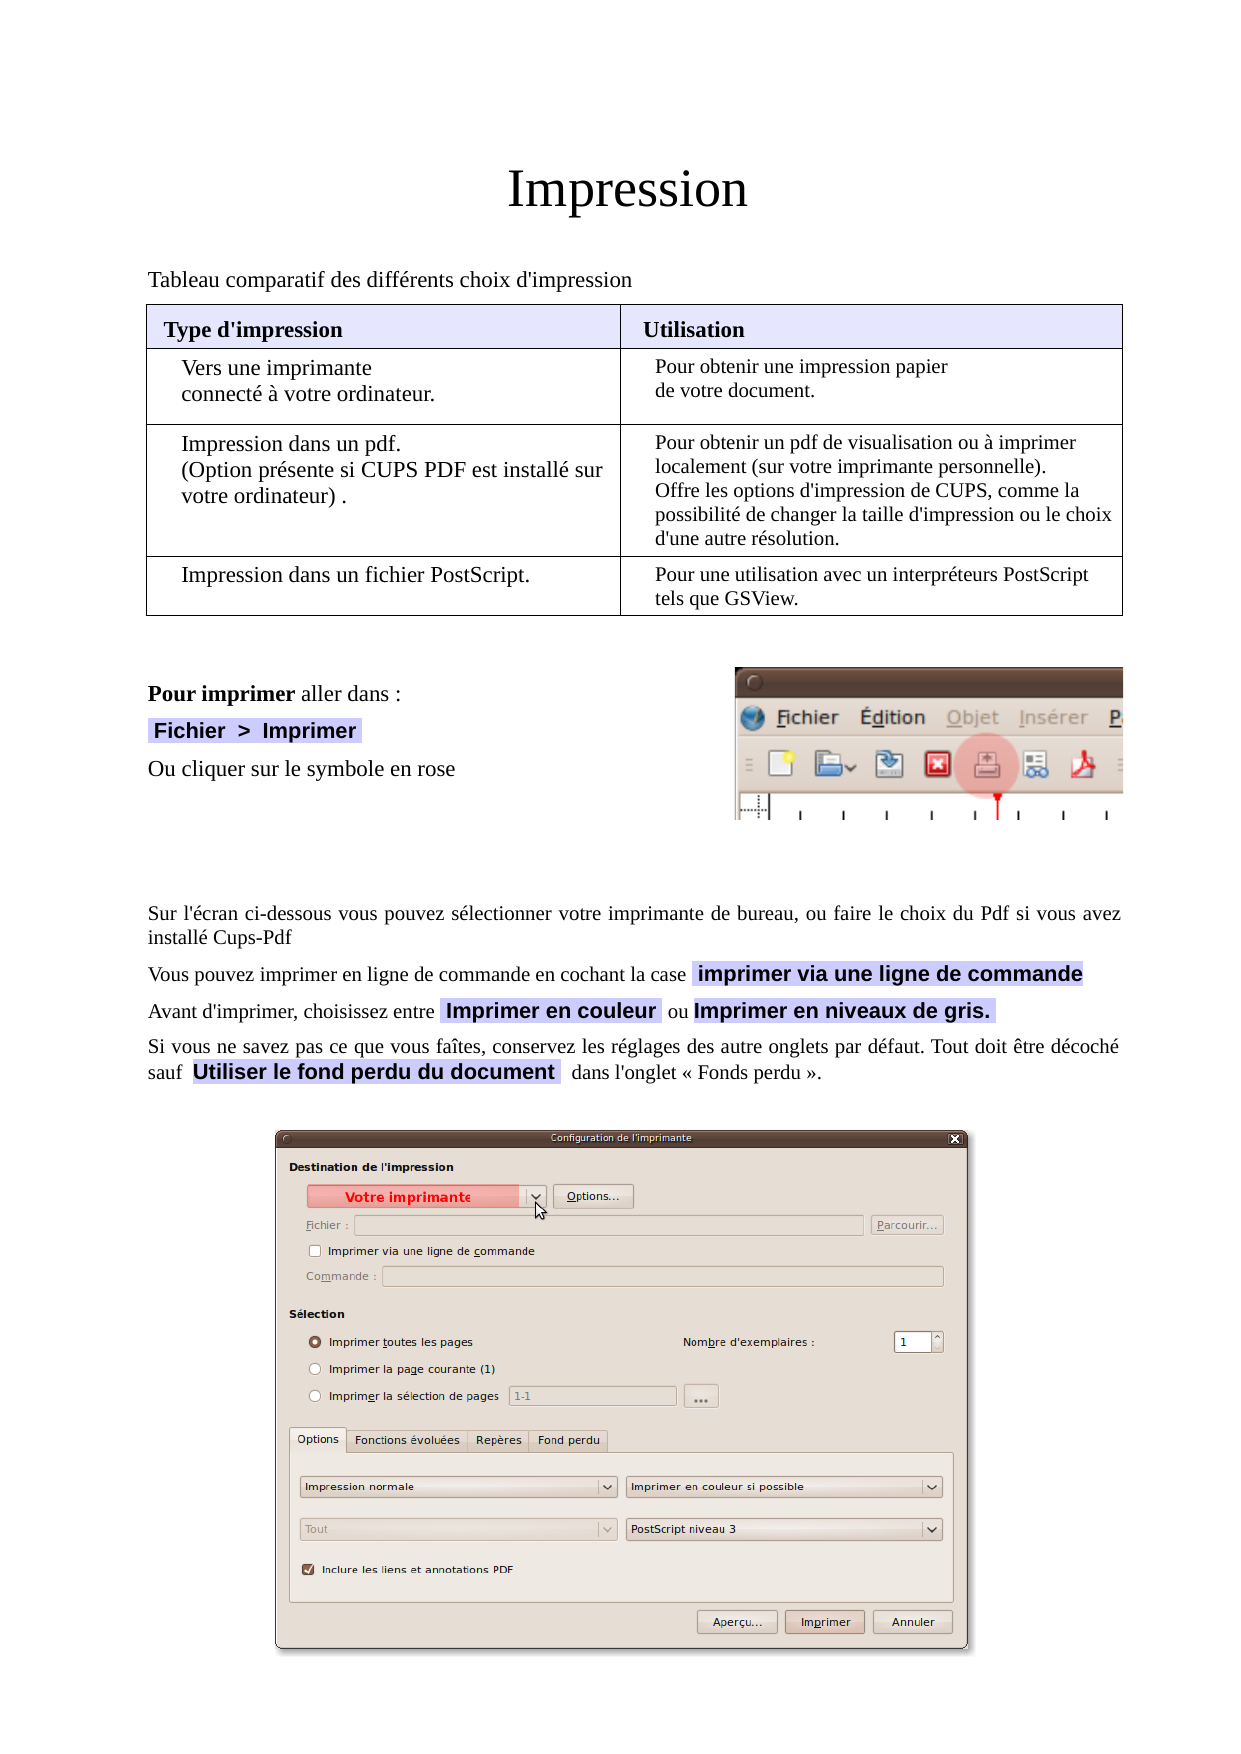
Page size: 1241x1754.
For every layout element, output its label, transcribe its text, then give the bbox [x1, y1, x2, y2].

text Tableau comparatif des différents choix d'impression [148, 266, 1122, 292]
table_cell Pour obtenir un pdf de visualisation ou à imprimer localement (sur votre imprimante personnelle). Offre les options d'impression de CUPS, comme la possibilité de changer la taille d'impression ou le choix d'une autre résolution. [621, 425, 1122, 556]
picture [734, 667, 1124, 820]
text Avant d'imprimer, choisissez entre Imprimer en couleur ou Imprimer en niveaux de gris. [148, 997, 1122, 1023]
picture [270, 1125, 976, 1657]
text Vous pouvez imprimer en ligne de commande en cochant la case imprimer via une ligne de commande [148, 961, 692, 986]
table_cell Vers une imprimante connecté à votre ordinateur. [147, 349, 620, 424]
table_cell Impression dans un pdf. (Option présente si CUPS PDF est installé sur votre ordinateur) . [147, 425, 620, 556]
table_cell Impression dans un fichier PostScript. [147, 557, 620, 615]
text Impression [118, 156, 1122, 218]
text Pour imprimer aller dans : [148, 680, 734, 706]
table_cell Pour obtenir une impression papier de votre document. [621, 349, 1122, 424]
table_header Type d'impression [147, 305, 620, 348]
text Fichier > Imprimer [362, 718, 734, 743]
text Si vous ne savez pas ce que vous faîtes, conservez les réglages des autre onglets par défaut. Tout doit être décoché sauf Utiliser le fond perdu du document dans l'onglet « Fonds perdu ». [148, 1034, 1122, 1084]
text Sur l'écran ci-dessous vous pouvez sélectionner votre imprimante de bureau, ou faire le choix du Pdf si vous avez installé Cups-Pdf [148, 901, 1122, 949]
text Ou cliquer sur le symbole en rose [148, 755, 734, 781]
table_header Utilisation [621, 305, 1122, 348]
table_cell Pour une utilisation avec un interpréteurs PostScript tels que GSView. [621, 557, 1122, 615]
